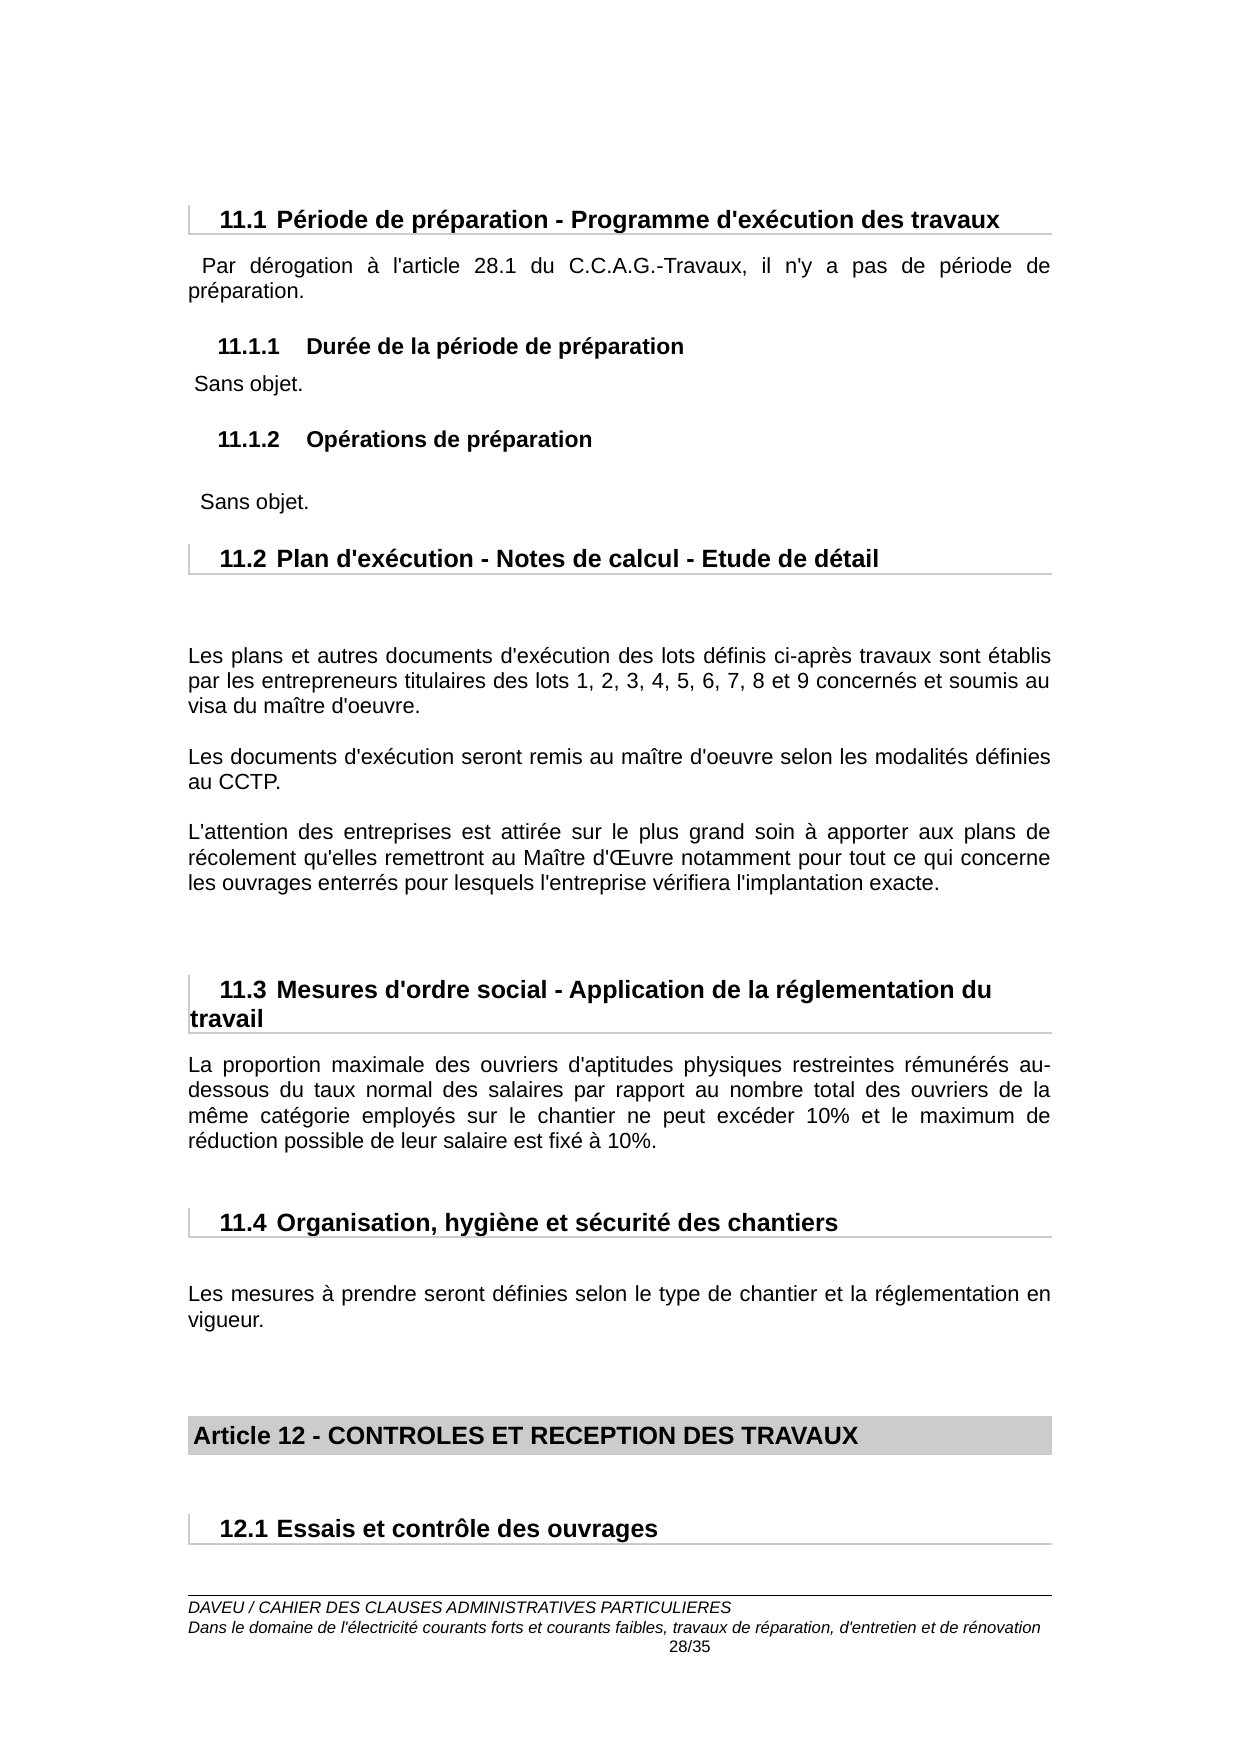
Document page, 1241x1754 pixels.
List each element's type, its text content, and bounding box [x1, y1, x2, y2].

subtitle Durée de la période de préparation [188, 333, 1052, 359]
subtitle Opérations de préparation [188, 426, 1052, 452]
subtitle Plan d'exécution - Notes de calcul - Etude de détail [190, 544, 1052, 573]
text Les mesures à prendre seront définies selon le type de chantier et la réglementation en vigueur. [188, 1281, 1052, 1332]
text Les plans et autres documents d'exécution des lots définis ci-après travaux sont établis par les entrepreneurs titulaires des lots 1, 2, 3, 4, 5, 6, 7, 8 et 9 concernés et soumis au visa du maître d'oeuvre. [188, 643, 1052, 718]
text Par dérogation à l'article 28.1 du C.C.A.G.-Travaux, il n'y a pas de période de préparation. [188, 253, 1052, 303]
text Sans objet. [188, 489, 1052, 514]
subtitle Essais et contrôle des ouvrages [190, 1514, 1052, 1543]
text La proportion maximale des ouvriers d'aptitudes physiques restreintes rémunérés au-dessous du taux normal des salaires par rapport au nombre total des ouvriers de la même catégorie employés sur le chantier ne peut excéder 10% et le maximum de réduction possible de leur salaire est fixé à 10%. [188, 1052, 1052, 1153]
subtitle CONTROLES ET RECEPTION DES TRAVAUX [190, 1418, 1050, 1453]
subtitle Période de préparation - Programme d'exécution des travaux [188, 204, 1052, 233]
text Les documents d'exécution seront remis au maître d'oeuvre selon les modalités définies au CCTP. [188, 744, 1052, 794]
text Sans objet. [188, 371, 1052, 396]
text L'attention des entreprises est attirée sur le plus grand soin à apporter aux plans de récolement qu'elles remettront au Maître d'Œuvre notamment pour tout ce qui concerne les ouvrages enterrés pour lesquels l'entreprise vérifiera l'implantation exacte. [188, 819, 1052, 895]
subtitle Organisation, hygiène et sécurité des chantiers [190, 1208, 1052, 1236]
subtitle Mesures d'ordre social - Application de la réglementation du travail [190, 975, 1052, 1032]
